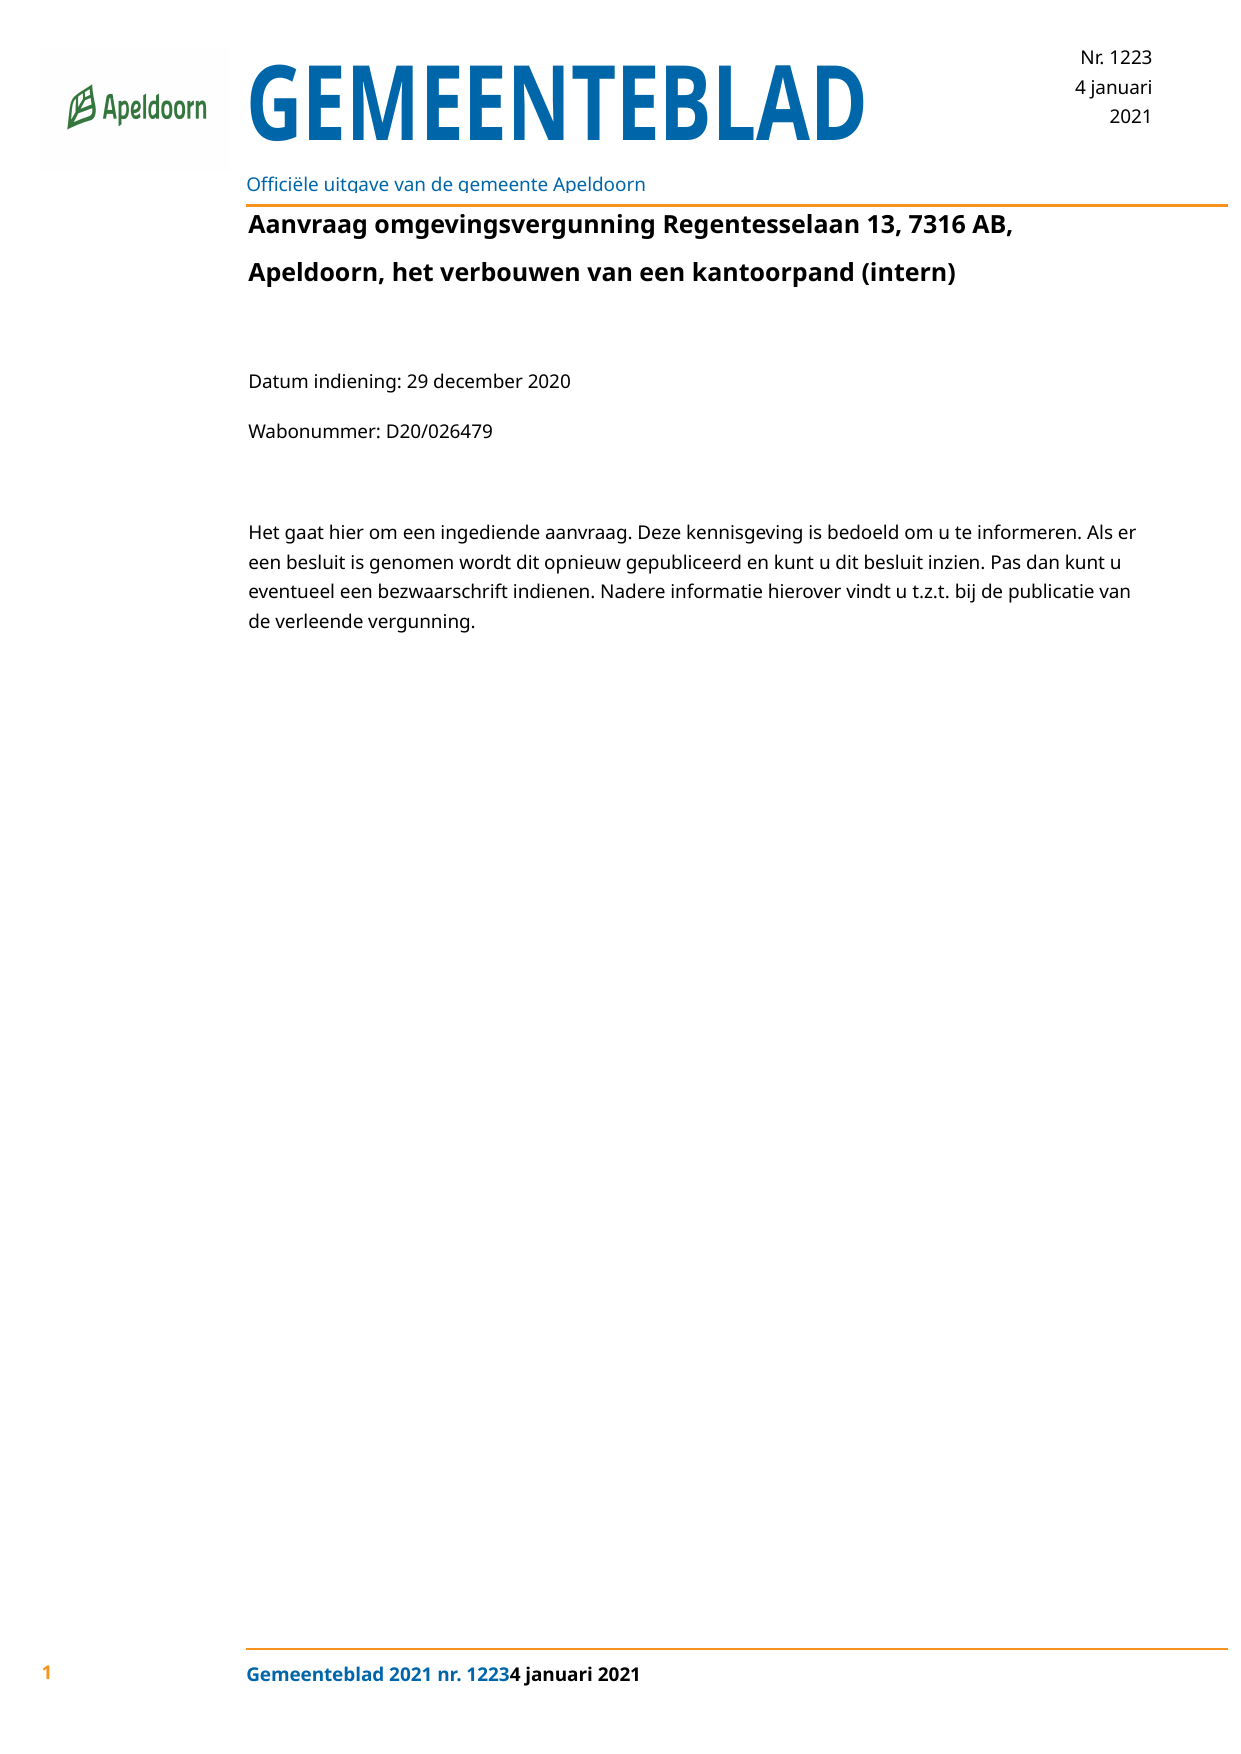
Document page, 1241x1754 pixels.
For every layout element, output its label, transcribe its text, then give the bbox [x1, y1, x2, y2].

text Aanvraag omgevingsvergunning Regentesselaan 13, 7316 AB, Apeldoorn, het verbouwen van een kantoorpand (intern) [248, 207, 1152, 288]
text Datum indiening: 29 december 2020 [248, 368, 1152, 394]
text Wabonummer: D20/026479 [248, 419, 1152, 444]
picture [41, 47, 231, 172]
text Het gaat hier om een ingediende aanvraag. Deze kennisgeving is bedoeld om u te informeren. Als er een besluit is genomen wordt dit opnieuw gepubliceerd en kunt u dit besluit inzien. Pas dan kunt u eventueel een bezwaarschrift indienen. Nadere informatie hierover vindt u t.z.t. bij de publicatie van de verleende vergunning. [248, 519, 1152, 634]
